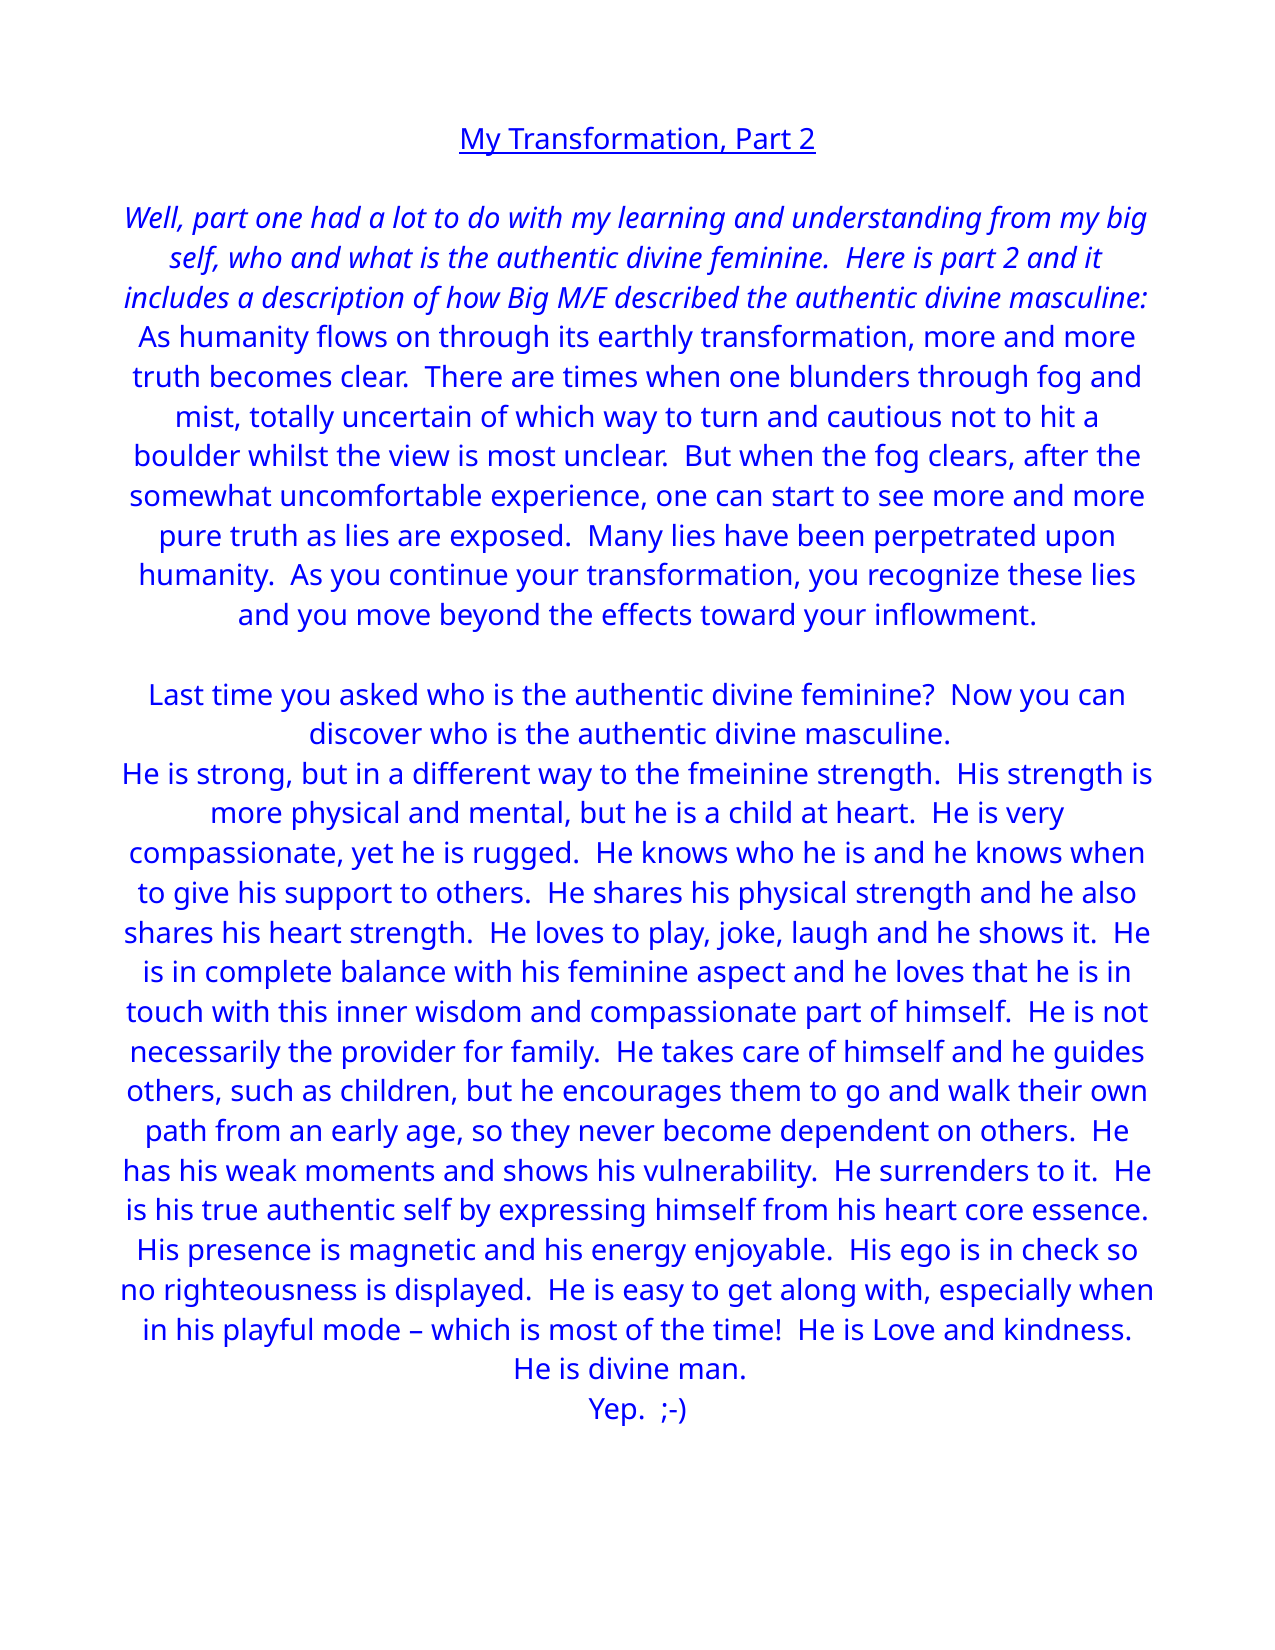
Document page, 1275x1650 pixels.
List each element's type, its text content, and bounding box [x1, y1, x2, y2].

text Last time you asked who is the authentic divine feminine? Now you can discover who is the authentic divine masculine. [118, 674, 1157, 753]
text As humanity flows on through its earthly transformation, more and more truth becomes clear. There are times when one blunders through fog and mist, totally uncertain of which way to turn and cautious not to hit a boulder whilst the view is most unclear. But when the fog clears, after the somewhat uncomfortable experience, one can start to see more and more pure truth as lies are exposed. Many lies have been perpetrated upon humanity. As you continue your transformation, you recognize these lies and you move beyond the effects toward your inflowment. [118, 317, 1157, 634]
text He is strong, but in a different way to the fmeinine strength. His strength is more physical and mental, but he is a child at heart. He is very compassionate, yet he is rugged. He knows who he is and he knows when to give his support to others. He shares his physical strength and he also shares his heart strength. He loves to play, joke, laugh and he shows it. He is in complete balance with his feminine aspect and he loves that he is in touch with this inner wisdom and compassionate part of himself. He is not necessarily the provider for family. He takes care of himself and he guides others, such as children, but he encourages them to go and walk their own path from an early age, so they never become dependent on others. He has his weak moments and shows his vulnerability. He surrenders to it. He is his true authentic self by expressing himself from his heart core essence. His presence is magnetic and his energy enjoyable. His ego is in check so no righteousness is displayed. He is easy to get along with, especially when in his playful mode – which is most of the time! He is Love and kindness. He is divine man. Yep. ;-) [118, 753, 1157, 1428]
text Well, part one had a lot to do with my learning and understanding from my big self, who and what is the authentic divine feminine. Here is part 2 and it includes a description of how Big M/E described the authentic divine masculine: [118, 197, 1157, 317]
text My Transformation, Part 2 [118, 118, 1157, 158]
